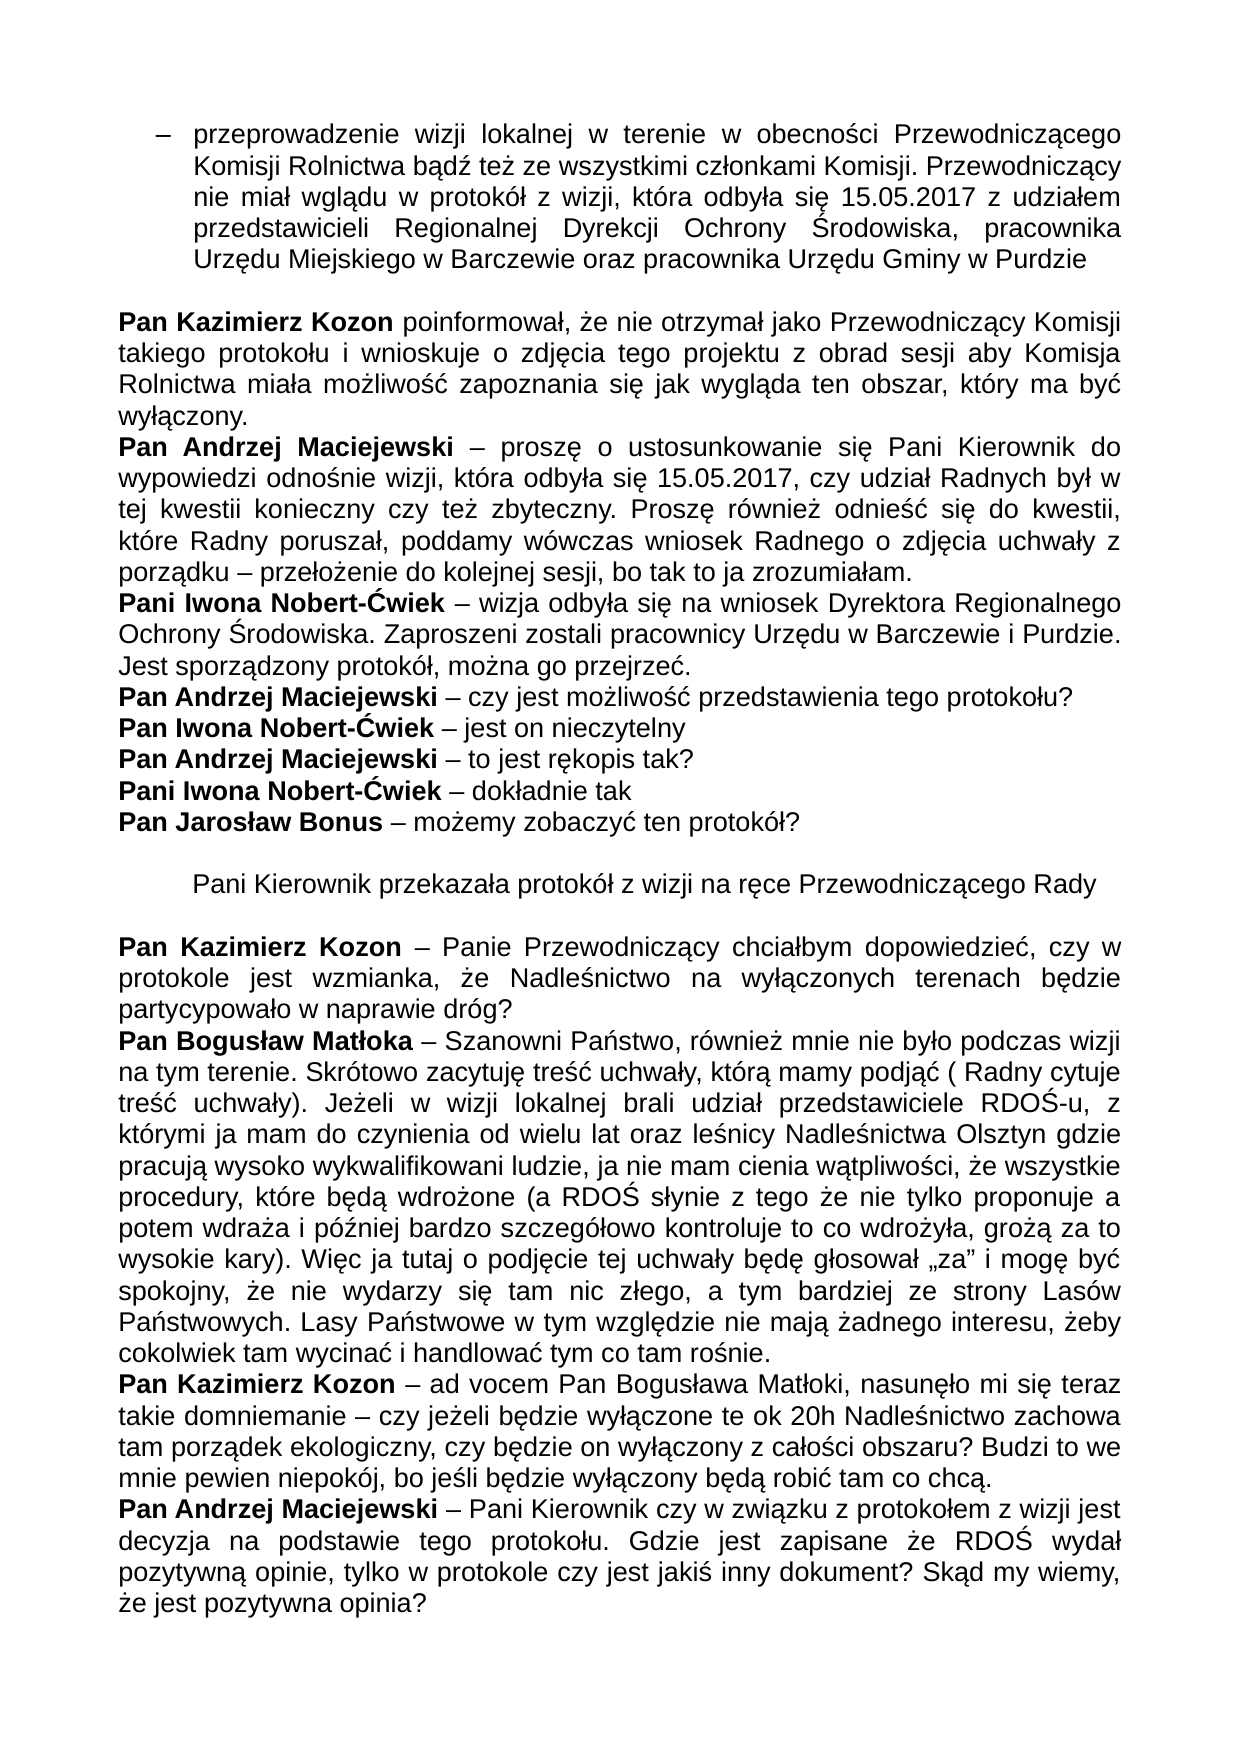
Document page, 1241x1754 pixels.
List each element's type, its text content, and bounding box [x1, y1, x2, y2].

list przeprowadzenie wizji lokalnej w terenie w obecności Przewodniczącego Komisji Rolnictwa bądź też ze wszystkimi członkami Komisji. Przewodniczący nie miał wglądu w protokół z wizji, która odbyła się 15.05.2017 z udziałem przedstawicieli Regionalnej Dyrekcji Ochrony Środowiska, pracownika Urzędu Miejskiego w Barczewie oraz pracownika Urzędu Gminy w Purdzie [156, 118, 1122, 274]
text Pan Jarosław Bonus – możemy zobaczyć ten protokół? [118, 806, 1122, 837]
text Pan Kazimierz Kozon – ad vocem Pan Bogusława Matłoki, nasunęło mi się teraz takie domniemanie – czy jeżeli będzie wyłączone te ok 20h Nadleśnictwo zachowa tam porządek ekologiczny, czy będzie on wyłączony z całości obszaru? Budzi to we mnie pewien niepokój, bo jeśli będzie wyłączony będą robić tam co chcą. [118, 1368, 1122, 1493]
text Pani Iwona Nobert-Ćwiek – wizja odbyła się na wniosek Dyrektora Regionalnego Ochrony Środowiska. Zaproszeni zostali pracownicy Urzędu w Barczewie i Purdzie. Jest sporządzony protokół, można go przejrzeć. [118, 587, 1122, 681]
text Pan Kazimierz Kozon poinformował, że nie otrzymał jako Przewodniczący Komisji takiego protokołu i wnioskuje o zdjęcia tego projektu z obrad sesji aby Komisja Rolnictwa miała możliwość zapoznania się jak wygląda ten obszar, który ma być wyłączony. [118, 306, 1122, 431]
text Pan Andrzej Maciejewski – to jest rękopis tak? [118, 743, 1122, 774]
text Pani Iwona Nobert-Ćwiek – dokładnie tak [118, 774, 1122, 806]
text Pan Kazimierz Kozon – Panie Przewodniczący chciałbym dopowiedzieć, czy w protokole jest wzmianka, że Nadleśnictwo na wyłączonych terenach będzie partycypowało w naprawie dróg? [118, 931, 1122, 1024]
text Pan Andrzej Maciejewski – Pani Kierownik czy w związku z protokołem z wizji jest decyzja na podstawie tego protokołu. Gdzie jest zapisane że RDOŚ wydał pozytywną opinie, tylko w protokole czy jest jakiś inny dokument? Skąd my wiemy, że jest pozytywna opinia? [118, 1493, 1122, 1618]
text Pani Kierownik przekazała protokół z wizji na ręce Przewodniczącego Rady [118, 868, 1122, 899]
text Pan Bogusław Matłoka – Szanowni Państwo, również mnie nie było podczas wizji na tym terenie. Skrótowo zacytuję treść uchwały, którą mamy podjąć ( Radny cytuje treść uchwały). Jeżeli w wizji lokalnej brali udział przedstawiciele RDOŚ-u, z którymi ja mam do czynienia od wielu lat oraz leśnicy Nadleśnictwa Olsztyn gdzie pracują wysoko wykwalifikowani ludzie, ja nie mam cienia wątpliwości, że wszystkie procedury, które będą wdrożone (a RDOŚ słynie z tego że nie tylko proponuje a potem wdraża i później bardzo szczegółowo kontroluje to co wdrożyła, grożą za to wysokie kary). Więc ja tutaj o podjęcie tej uchwały będę głosował „za” i mogę być spokojny, że nie wydarzy się tam nic złego, a tym bardziej ze strony Lasów Państwowych. Lasy Państwowe w tym względzie nie mają żadnego interesu, żeby cokolwiek tam wycinać i handlować tym co tam rośnie. [118, 1024, 1122, 1368]
text Pan Iwona Nobert-Ćwiek – jest on nieczytelny [118, 712, 1122, 743]
text Pan Andrzej Maciejewski – proszę o ustosunkowanie się Pani Kierownik do wypowiedzi odnośnie wizji, która odbyła się 15.05.2017, czy udział Radnych był w tej kwestii konieczny czy też zbyteczny. Proszę również odnieść się do kwestii, które Radny poruszał, poddamy wówczas wniosek Radnego o zdjęcia uchwały z porządku – przełożenie do kolejnej sesji, bo tak to ja zrozumiałam. [118, 431, 1122, 587]
text Pan Andrzej Maciejewski – czy jest możliwość przedstawienia tego protokołu? [118, 681, 1122, 712]
